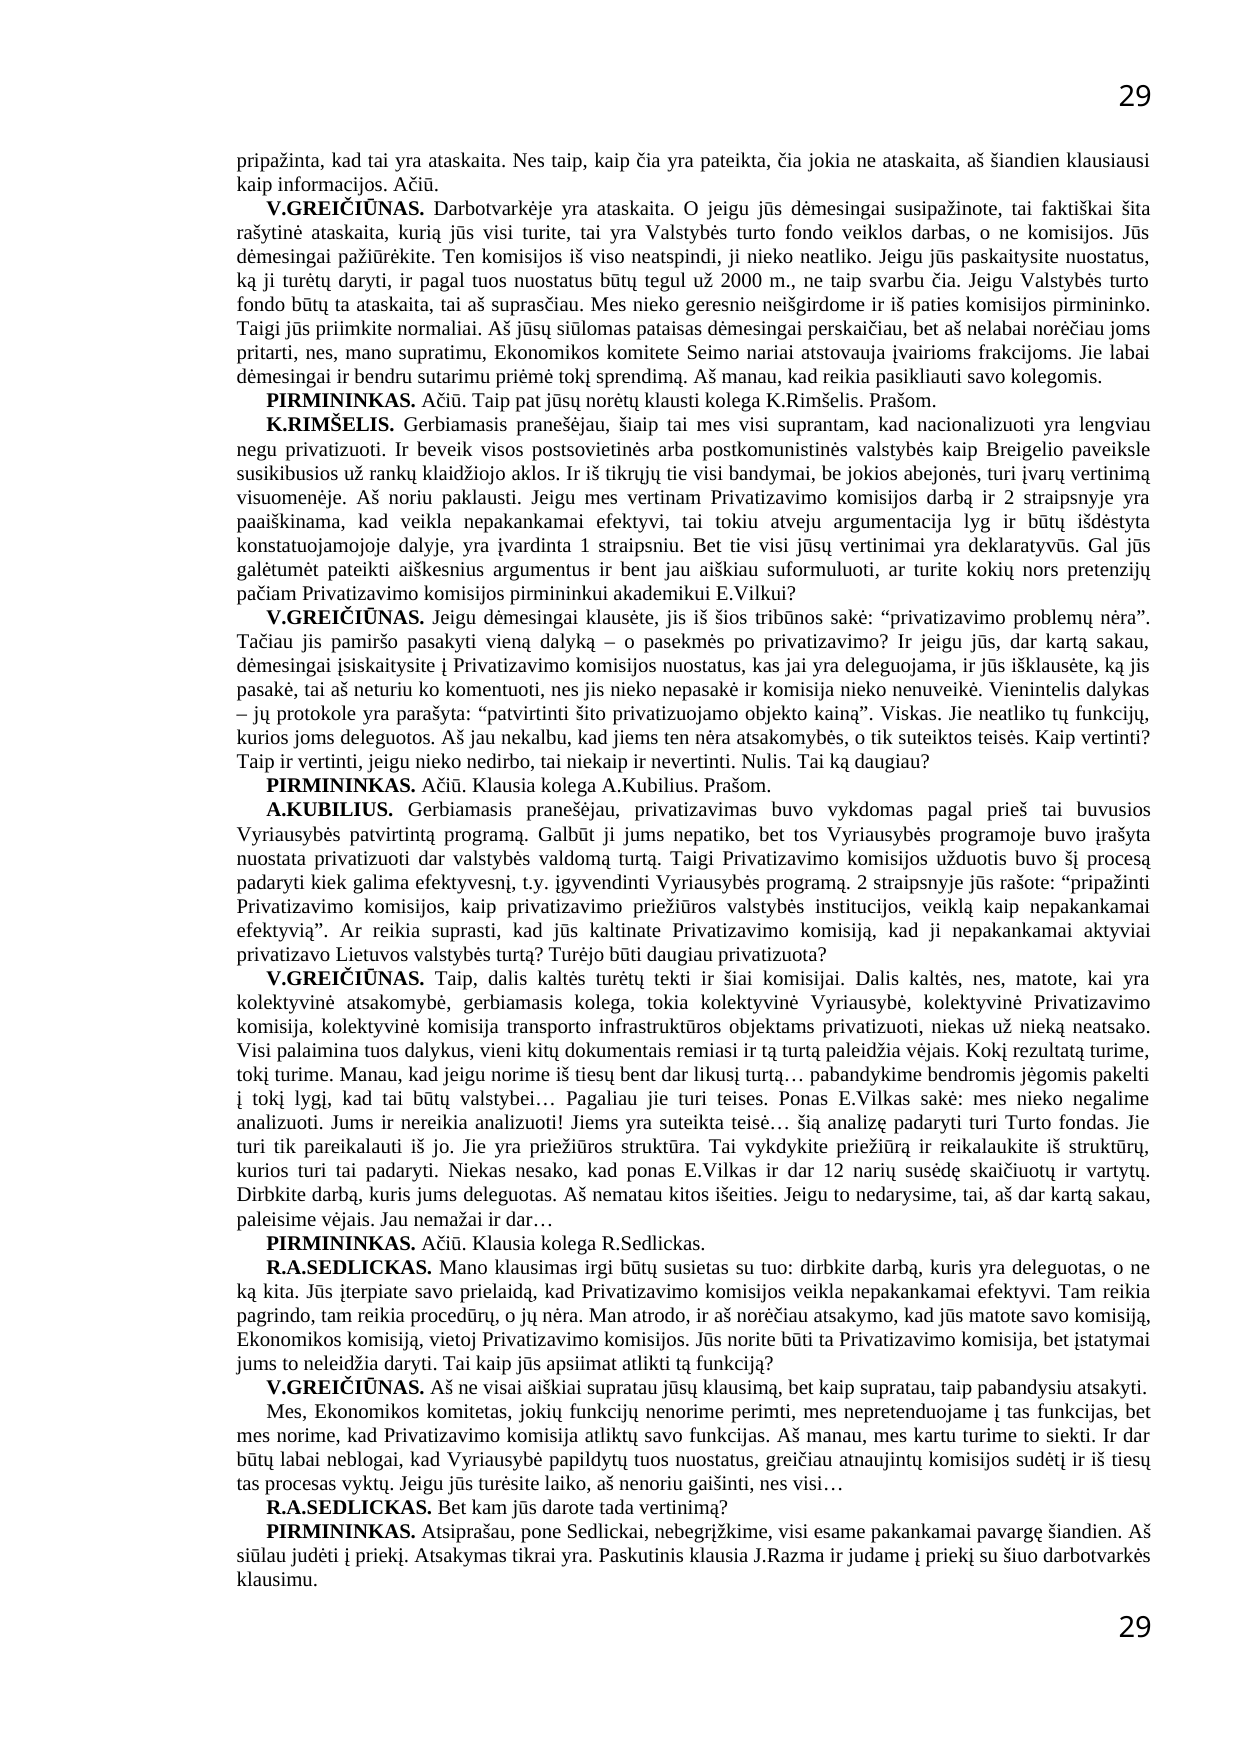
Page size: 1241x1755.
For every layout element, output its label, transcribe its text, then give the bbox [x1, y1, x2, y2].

text V.GREIČIŪNAS. Taip, dalis kaltės turėtų tekti ir šiai komisijai. Dalis kaltės, nes, matote, kai yra kolektyvinė atsakomybė, gerbiamasis kolega, tokia kolektyvinė Vyriausybė, kolektyvinė Privatizavimo komisija, kolektyvinė komisija transporto infrastruktūros objektams privatizuoti, niekas už nieką neatsako. Visi palaimina tuos dalykus, vieni kitų dokumentais remiasi ir tą turtą paleidžia vėjais. Kokį rezultatą turime, tokį turime. Manau, kad jeigu norime iš tiesų bent dar likusį turtą… pabandykime bendromis jėgomis pakelti į tokį lygį, kad tai būtų valstybei… Pagaliau jie turi teises. Ponas E.Vilkas sakė: mes nieko negalime analizuoti. Jums ir nereikia analizuoti! Jiems yra suteikta teisė… šią analizę padaryti turi Turto fondas. Jie turi tik pareikalauti iš jo. Jie yra priežiūros struktūra. Tai vykdykite priežiūrą ir reikalaukite iš struktūrų, kurios turi tai padaryti. Niekas nesako, kad ponas E.Vilkas ir dar 12 narių susėdę skaičiuotų ir vartytų. Dirbkite darbą, kuris jums deleguotas. Aš nematau kitos išeities. Jeigu to nedarysime, tai, aš dar kartą sakau, paleisime vėjais. Jau nemažai ir dar… [236, 966, 1152, 1231]
text V.GREIČIŪNAS. Aš ne visai aiškiai supratau jūsų klausimą, bet kaip supratau, taip pabandysiu atsakyti. [236, 1375, 1152, 1399]
text R.A.SEDLICKAS. Mano klausimas irgi būtų susietas su tuo: dirbkite darbą, kuris yra deleguotas, o ne ką kita. Jūs įterpiate savo prielaidą, kad Privatizavimo komisijos veikla nepakankamai efektyvi. Tam reikia pagrindo, tam reikia procedūrų, o jų nėra. Man atrodo, ir aš norėčiau atsakymo, kad jūs matote savo komisiją, Ekonomikos komisiją, vietoj Privatizavimo komisijos. Jūs norite būti ta Privatizavimo komisija, bet įstatymai jums to neleidžia daryti. Tai kaip jūs apsiimat atlikti tą funkciją? [236, 1254, 1152, 1375]
text A.KUBILIUS. Gerbiamasis pranešėjau, privatizavimas buvo vykdomas pagal prieš tai buvusios Vyriausybės patvirtintą programą. Galbūt ji jums nepatiko, bet tos Vyriausybės programoje buvo įrašyta nuostata privatizuoti dar valstybės valdomą turtą. Taigi Privatizavimo komisijos užduotis buvo šį procesą padaryti kiek galima efektyvesnį, t.y. įgyvendinti Vyriausybės programą. 2 straipsnyje jūs rašote: “pripažinti Privatizavimo komisijos, kaip privatizavimo priežiūros valstybės institucijos, veiklą kaip nepakankamai efektyvią”. Ar reikia suprasti, kad jūs kaltinate Privatizavimo komisiją, kad ji nepakankamai aktyviai privatizavo Lietuvos valstybės turtą? Turėjo būti daugiau privatizuota? [236, 797, 1152, 966]
text pripažinta, kad tai yra ataskaita. Nes taip, kaip čia yra pateikta, čia jokia ne ataskaita, aš šiandien klausiausi kaip informacijos. Ačiū. [236, 148, 1152, 196]
text PIRMININKAS. Ačiū. Taip pat jūsų norėtų klausti kolega K.Rimšelis. Prašom. [236, 388, 1152, 412]
text R.A.SEDLICKAS. Bet kam jūs darote tada vertinimą? [236, 1495, 1152, 1519]
text V.GREIČIŪNAS. Jeigu dėmesingai klausėte, jis iš šios tribūnos sakė: “privatizavimo problemų nėra”. Tačiau jis pamiršo pasakyti vieną dalyką – o pasekmės po privatizavimo? Ir jeigu jūs, dar kartą sakau, dėmesingai įsiskaitysite į Privatizavimo komisijos nuostatus, kas jai yra deleguojama, ir jūs išklausėte, ką jis pasakė, tai aš neturiu ko komentuoti, nes jis nieko nepasakė ir komisija nieko nenuveikė. Vienintelis dalykas – jų protokole yra parašyta: “patvirtinti šito privatizuojamo objekto kainą”. Viskas. Jie neatliko tų funkcijų, kurios joms deleguotos. Aš jau nekalbu, kad jiems ten nėra atsakomybės, o tik suteiktos teisės. Kaip vertinti? Taip ir vertinti, jeigu nieko nedirbo, tai niekaip ir nevertinti. Nulis. Tai ką daugiau? [236, 605, 1152, 773]
text PIRMININKAS. Ačiū. Klausia kolega A.Kubilius. Prašom. [236, 773, 1152, 797]
text V.GREIČIŪNAS. Darbotvarkėje yra ataskaita. O jeigu jūs dėmesingai susipažinote, tai faktiškai šita rašytinė ataskaita, kurią jūs visi turite, tai yra Valstybės turto fondo veiklos darbas, o ne komisijos. Jūs dėmesingai pažiūrėkite. Ten komisijos iš viso neatspindi, ji nieko neatliko. Jeigu jūs paskaitysite nuostatus, ką ji turėtų daryti, ir pagal tuos nuostatus būtų tegul už 2000 m., ne taip svarbu čia. Jeigu Valstybės turto fondo būtų ta ataskaita, tai aš suprasčiau. Mes nieko geresnio neišgirdome ir iš paties komisijos pirmininko. Taigi jūs priimkite normaliai. Aš jūsų siūlomas pataisas dėmesingai perskaičiau, bet aš nelabai norėčiau joms pritarti, nes, mano supratimu, Ekonomikos komitete Seimo nariai atstovauja įvairioms frakcijoms. Jie labai dėmesingai ir bendru sutarimu priėmė tokį sprendimą. Aš manau, kad reikia pasikliauti savo kolegomis. [236, 196, 1152, 388]
text PIRMININKAS. Atsiprašau, pone Sedlickai, nebegrįžkime, visi esame pakankamai pavargę šiandien. Aš siūlau judėti į priekį. Atsakymas tikrai yra. Paskutinis klausia J.Razma ir judame į priekį su šiuo darbotvarkės klausimu. [236, 1519, 1152, 1591]
text PIRMININKAS. Ačiū. Klausia kolega R.Sedlickas. [236, 1231, 1152, 1254]
text K.RIMŠELIS. Gerbiamasis pranešėjau, šiaip tai mes visi suprantam, kad nacionalizuoti yra lengviau negu privatizuoti. Ir beveik visos postsovietinės arba postkomunistinės valstybės kaip Breigelio paveiksle susikibusios už rankų klaidžiojo aklos. Ir iš tikrųjų tie visi bandymai, be jokios abejonės, turi įvarų vertinimą visuomenėje. Aš noriu paklausti. Jeigu mes vertinam Privatizavimo komisijos darbą ir 2 straipsnyje yra paaiškinama, kad veikla nepakankamai efektyvi, tai tokiu atveju argumentacija lyg ir būtų išdėstyta konstatuojamojoje dalyje, yra įvardinta 1 straipsniu. Bet tie visi jūsų vertinimai yra deklaratyvūs. Gal jūs galėtumėt pateikti aiškesnius argumentus ir bent jau aiškiau suformuluoti, ar turite kokių nors pretenzijų pačiam Privatizavimo komisijos pirmininkui akademikui E.Vilkui? [236, 412, 1152, 605]
text Mes, Ekonomikos komitetas, jokių funkcijų nenorime perimti, mes nepretenduojame į tas funkcijas, bet mes norime, kad Privatizavimo komisija atliktų savo funkcijas. Aš manau, mes kartu turime to siekti. Ir dar būtų labai neblogai, kad Vyriausybė papildytų tuos nuostatus, greičiau atnaujintų komisijos sudėtį ir iš tiesų tas procesas vyktų. Jeigu jūs turėsite laiko, aš nenoriu gaišinti, nes visi… [236, 1399, 1152, 1495]
